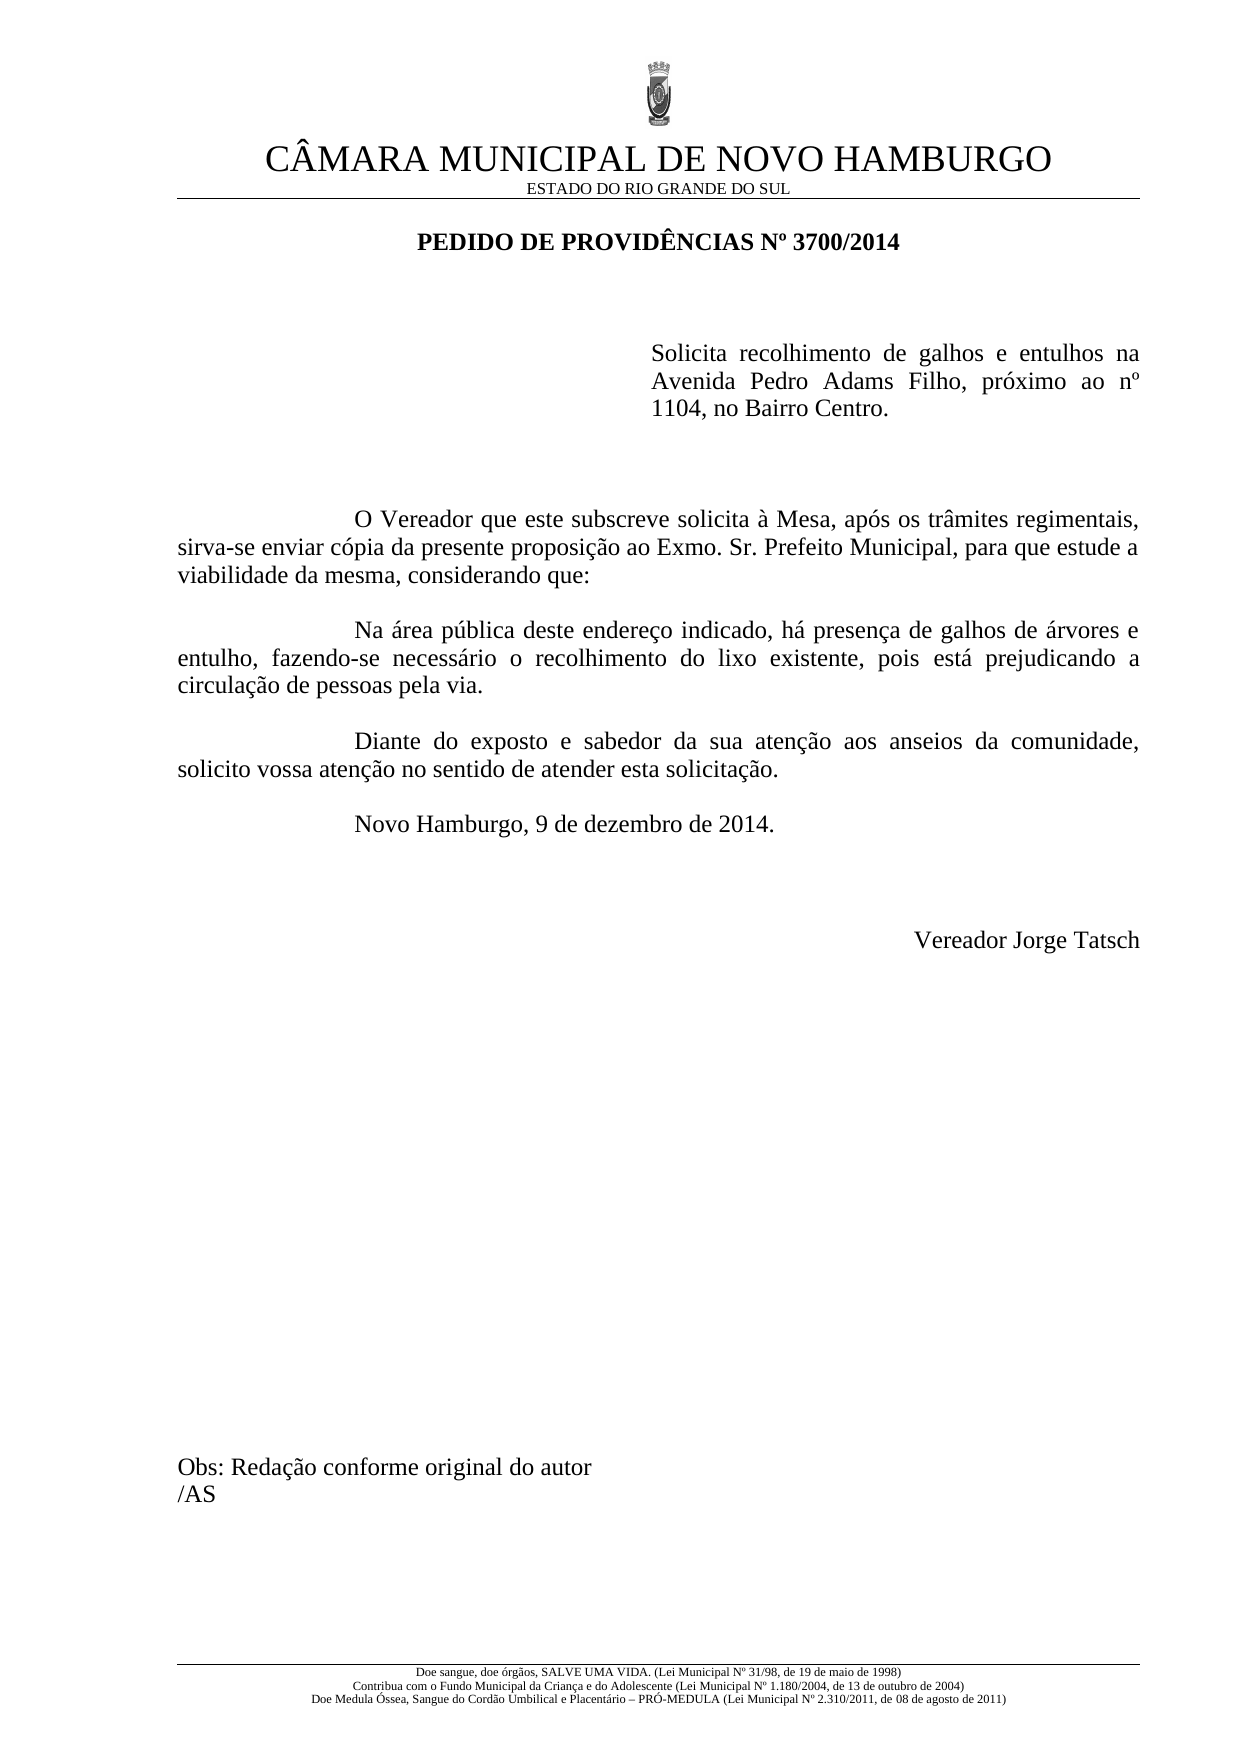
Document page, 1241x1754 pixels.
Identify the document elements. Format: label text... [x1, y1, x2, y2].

text Diante do exposto e sabedor da sua atenção aos anseios da comunidade, solicito vossa atenção no sentido de atender esta solicitação. [177, 727, 1140, 782]
text Na área pública deste endereço indicado, há presença de galhos de árvores e entulho, fazendo-se necessário o recolhimento do lixo existente, pois está prejudicando a circulação de pessoas pela via. [177, 616, 1140, 699]
text Vereador Jorge Tatsch [177, 926, 1140, 954]
text Obs: Redação conforme original do autor [177, 1453, 1140, 1481]
text Solicita recolhimento de galhos e entulhos na Avenida Pedro Adams Filho, próximo ao nº 1104, no Bairro Centro. [651, 339, 1140, 422]
text O Vereador que este subscreve solicita à Mesa, após os trâmites regimentais, sirva-se enviar cópia da presente proposição ao Exmo. Sr. Prefeito Municipal, para que estude a viabilidade da mesma, considerando que: [177, 505, 1140, 588]
text Novo Hamburgo, 9 de dezembro de 2014. [177, 810, 1140, 838]
text PEDIDO DE PROVIDÊNCIAS Nº 3700/2014 [177, 228, 1140, 256]
text /AS [177, 1481, 1140, 1508]
